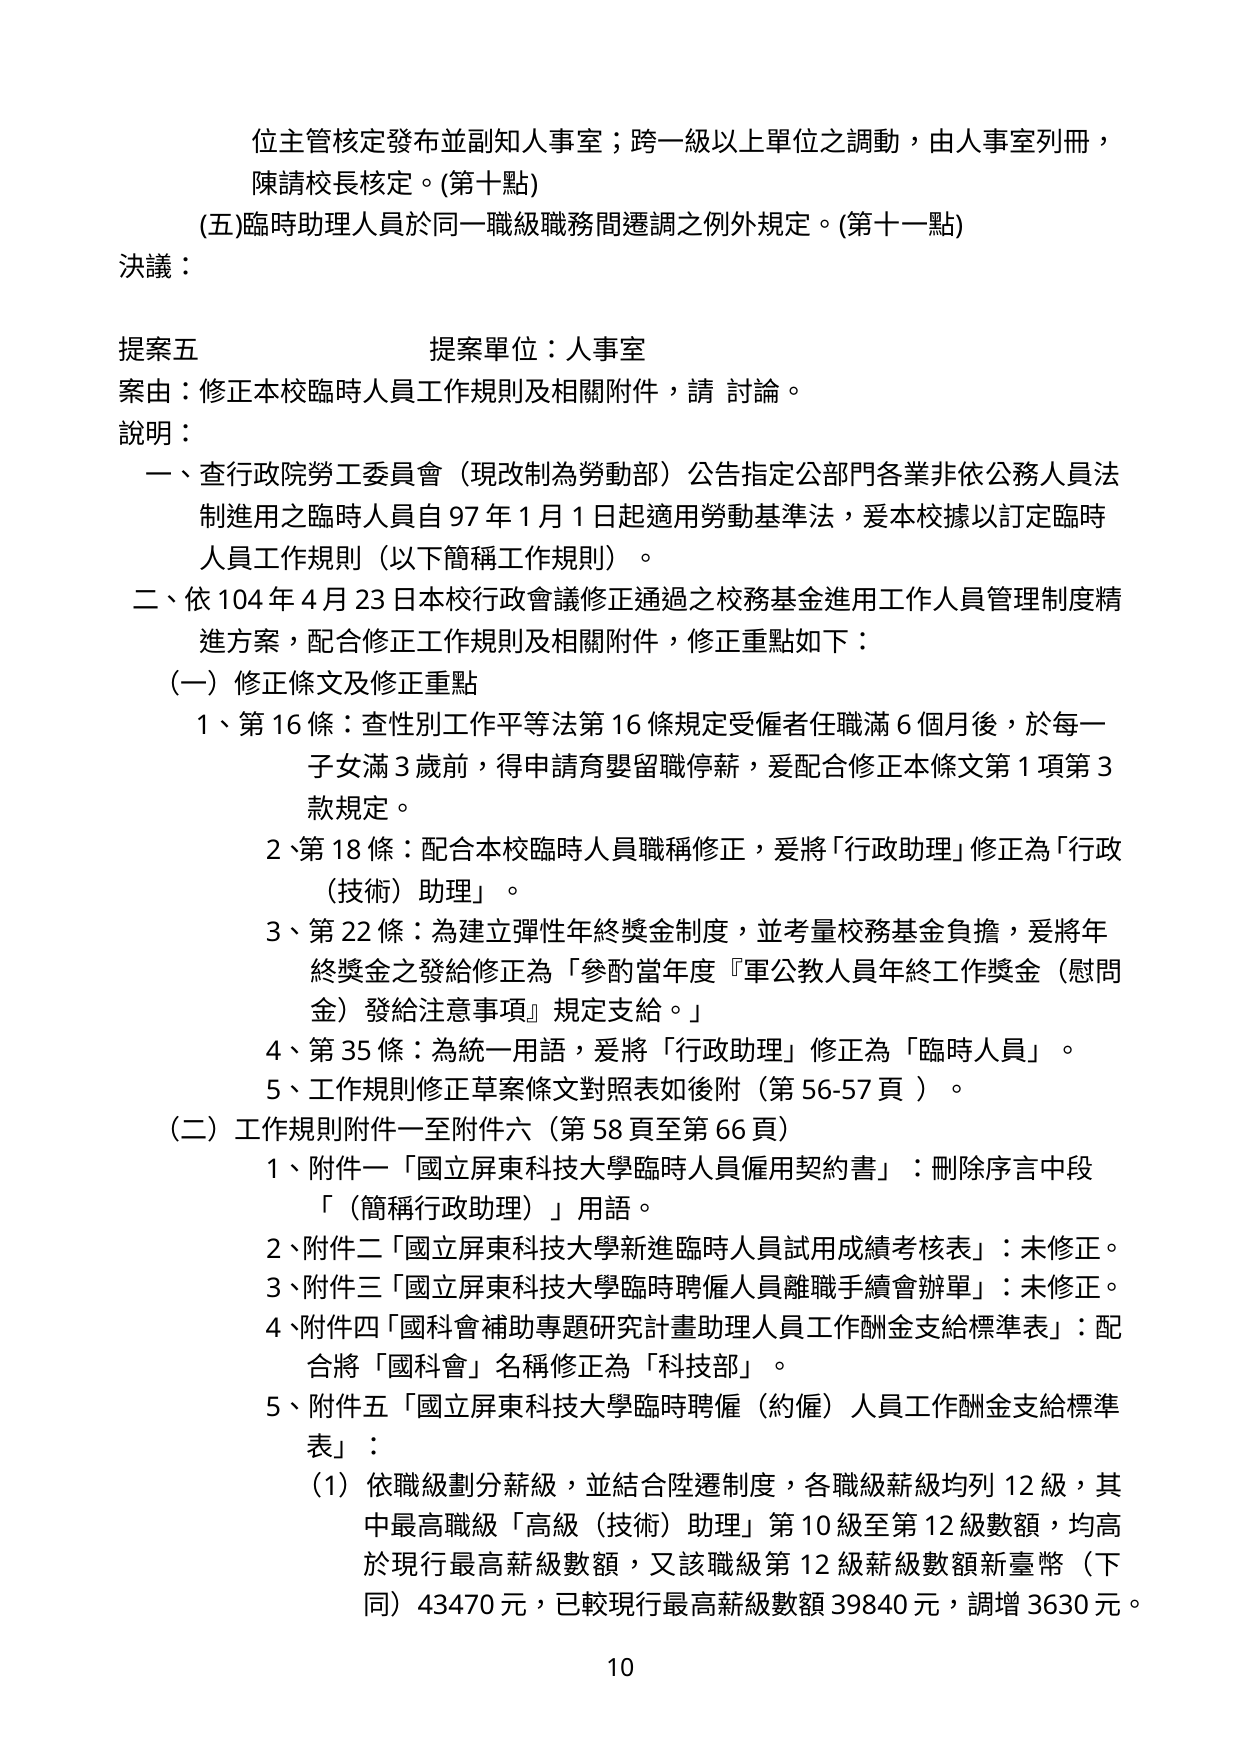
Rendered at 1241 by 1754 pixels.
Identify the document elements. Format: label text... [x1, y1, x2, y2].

text 2、附件二「國立屏東科技大學新進臨時人員試用成績考核表」：未修正。 [118, 1226, 1122, 1266]
text 位主管核定發布並副知人事室；跨一級以上單位之調動，由人事室列冊，陳請校長核定。(第十點) [199, 118, 1122, 201]
text 3、第22條：為建立彈性年終獎金制度，並考量校務基金負擔，爰將年終獎金之發給修正為「參酌當年度『軍公教人員年終工作獎金（慰問金）發給注意事項』規定支給。」 [266, 910, 1122, 1028]
text 案由：修正本校臨時人員工作規則及相關附件，請 討論。 [118, 368, 1122, 410]
text (五)臨時助理人員於同一職級職務間遷調之例外規定。(第十一點) [199, 201, 1122, 243]
text 4、第35條：為統一用語，爰將「行政助理」修正為「臨時人員」。 [266, 1028, 1122, 1068]
text 二、依104年4月23日本校行政會議修正通過之校務基金進用工作人員管理制度精進方案，配合修正工作規則及相關附件，修正重點如下： [118, 576, 1122, 660]
text 1、第16條：查性別工作平等法第16條規定受僱者任職滿6個月後，於每一子女滿3歲前，得申請育嬰留職停薪，爰配合修正本條文第1項第3款規定。 [118, 701, 1122, 826]
text 說明： [118, 410, 1122, 451]
text 決議： [118, 243, 1122, 285]
text （一）修正條文及修正重點 [118, 660, 1122, 701]
text （1）依職級劃分薪級，並結合陞遷制度，各職級薪級均列12級，其中最高職級「高級（技術）助理」第10級至第12級數額，均高於現行最高薪級數額，又該職級第12級薪級數額新臺幣（下同）43470元，已較現行最高薪級數額39840元，調增3630元。 [295, 1464, 1122, 1622]
text （二）工作規則附件一至附件六（第58頁至第66頁） [118, 1108, 1122, 1147]
text 1、附件一「國立屏東科技大學臨時人員僱用契約書」：刪除序言中段「（簡稱行政助理）」用語。 [265, 1147, 1122, 1226]
text 4、附件四「國科會補助專題研究計畫助理人員工作酬金支給標準表」：配合將「國科會」名稱修正為「科技部」。 [265, 1306, 1122, 1385]
text 5、附件五「國立屏東科技大學臨時聘僱（約僱）人員工作酬金支給標準表」： [265, 1385, 1122, 1464]
text 提案五 提案單位：人事室 [118, 326, 1122, 368]
text 一、查行政院勞工委員會（現改制為勞動部）公告指定公部門各業非依公務人員法制進用之臨時人員自97年1月1日起適用勞動基準法，爰本校據以訂定臨時人員工作規則（以下簡稱工作規則）。 [145, 451, 1122, 576]
text 2、第18條：配合本校臨時人員職稱修正，爰將「行政助理」修正為「行政（技術）助理」。 [266, 826, 1122, 910]
text 3、附件三「國立屏東科技大學臨時聘僱人員離職手續會辦單」：未修正。 [118, 1266, 1122, 1306]
text 5、工作規則修正草案條文對照表如後附（第56-57頁 ）。 [266, 1068, 1122, 1108]
